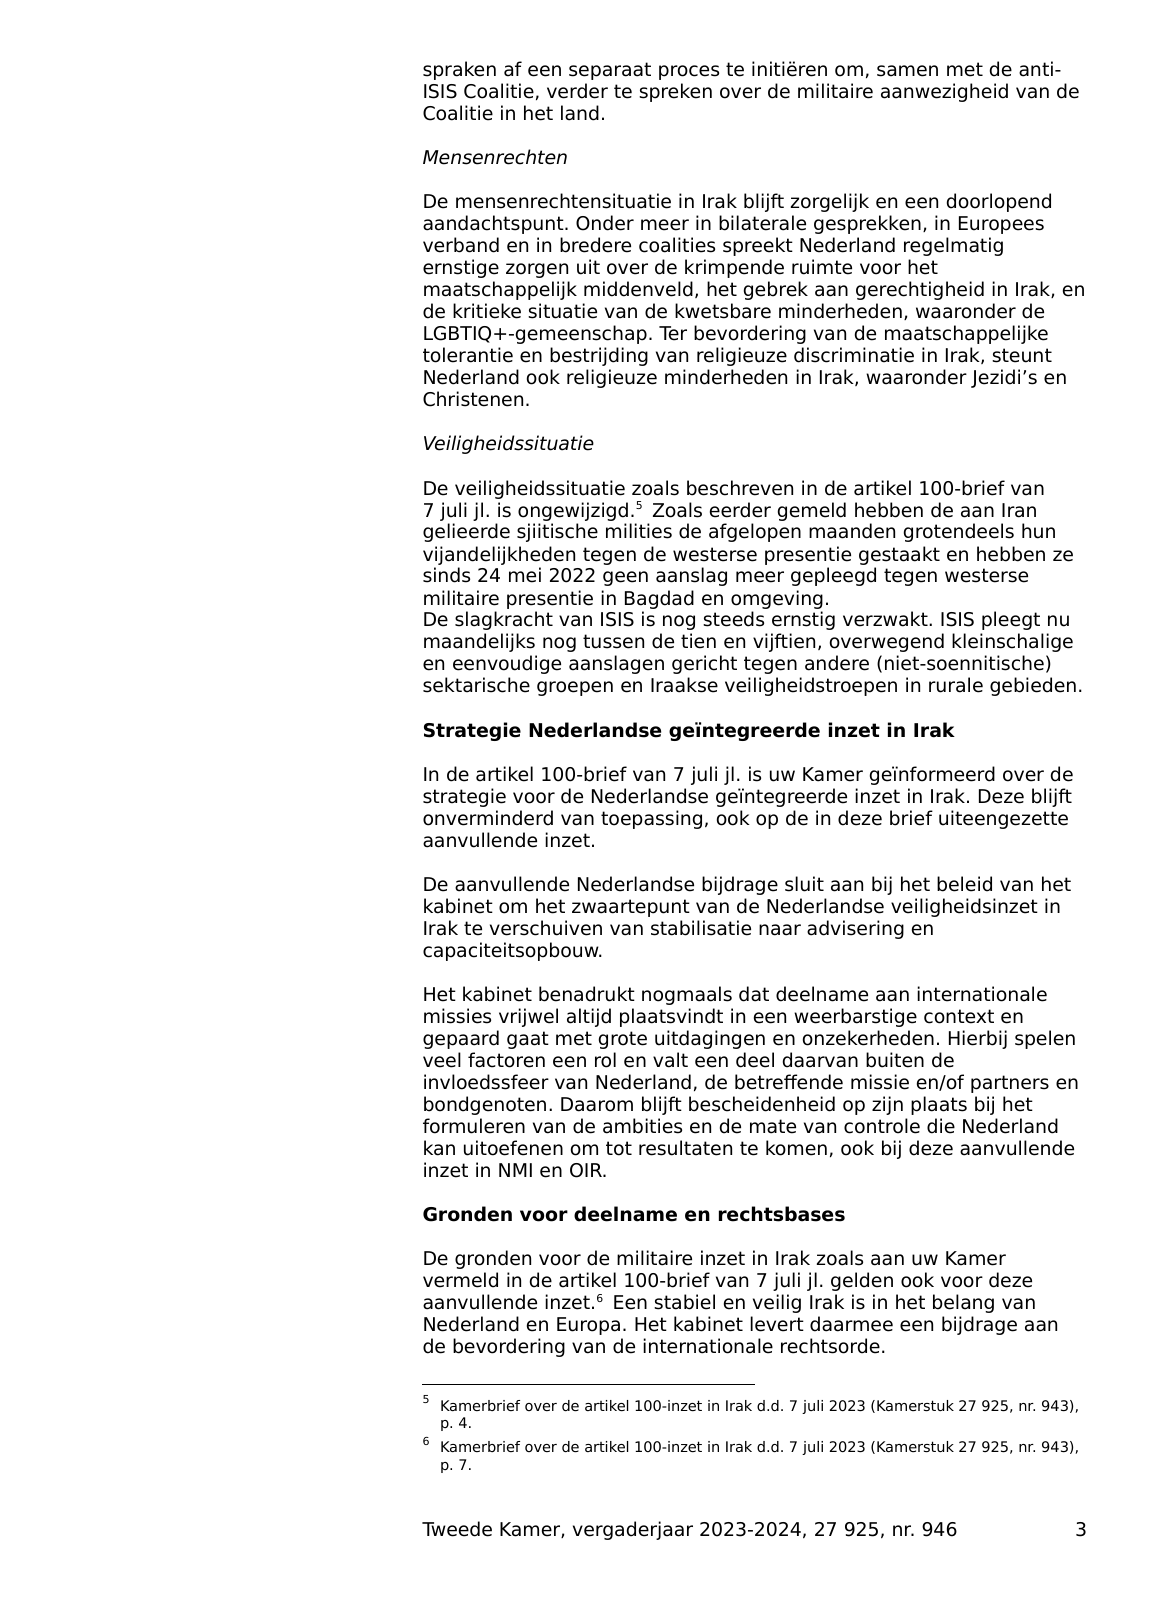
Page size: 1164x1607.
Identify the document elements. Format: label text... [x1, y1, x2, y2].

text Op 7 en 8 augustus jl. vond in Irak de U.S.-Iraq Joint Security Cooperation Dialogue plaats. Irak en de VS spraken over de voortdurende gezamenlijke strijd tegen ISIS en de bilaterale samenwerking op een breed scala aan veiligheidsthema’s, onder meer over de samenwerking op het gebied van contraterrorisme (CT), de situatie in opvangkampen in Noordoost-Syrië en de toekomstige steun aan de Iraakse veiligheidssector. De gezamenlijke verklaring bevestigt dat de anti-ISIS Coalitie op uitnodiging van de Iraakse regering aanwezig is in Irak en dat er geen Amerikaanse militaire eenheden met een gevechtstaak aanwezig zijn in Irak. Irak en de VS spraken af een separaat proces te initiëren om, samen met de anti-ISIS Coalitie, verder te spreken over de militaire aanwezigheid van de Coalitie in het land. [422, 59, 1087, 125]
text In de artikel 100-brief van 7 juli jl. is uw Kamer geïnformeerd over de strategie voor de Nederlandse geïntegreerde inzet in Irak. Deze blijft onverminderd van toepassing, ook op de in deze brief uiteengezette aanvullende inzet. [422, 764, 1087, 852]
text De mensenrechtensituatie in Irak blijft zorgelijk en een doorlopend aandachtspunt. Onder meer in bilaterale gesprekken, in Europees verband en in bredere coalities spreekt Nederland regelmatig ernstige zorgen uit over de krimpende ruimte voor het maatschappelijk middenveld, het gebrek aan gerechtigheid in Irak, en de kritieke situatie van de kwetsbare minderheden, waaronder de LGBTIQ+-gemeenschap. Ter bevordering van de maatschappelijke tolerantie en bestrijding van religieuze discriminatie in Irak, steunt Nederland ook religieuze minderheden in Irak, waaronder Jezidi’s en Christenen. [422, 191, 1087, 411]
text Het kabinet benadrukt nogmaals dat deelname aan internationale missies vrijwel altijd plaatsvindt in een weerbarstige context en gepaard gaat met grote uitdagingen en onzekerheden. Hierbij spelen veel factoren een rol en valt een deel daarvan buiten de invloedssfeer van Nederland, de betreffende missie en/of partners en bondgenoten. Daarom blijft bescheidenheid op zijn plaats bij het formuleren van de ambities en de mate van controle die Nederland kan uitoefenen om tot resultaten te komen, ook bij deze aanvullende inzet in NMI en OIR. [422, 984, 1087, 1182]
text De veiligheidssituatie zoals beschreven in de artikel 100-brief van 7 juli jl. is ongewijzigd. Zoals eerder gemeld hebben de aan Iran gelieerde sjiitische milities de afgelopen maanden grotendeels hun vijandelijkheden tegen de westerse presentie gestaakt en hebben ze sinds 24 mei 2022 geen aanslag meer gepleegd tegen westerse militaire presentie in Bagdad en omgeving. [422, 477, 1087, 609]
text De aanvullende Nederlandse bijdrage sluit aan bij het beleid van het kabinet om het zwaartepunt van de Nederlandse veiligheidsinzet in Irak te verschuiven van stabilisatie naar advisering en capaciteitsopbouw. [422, 874, 1087, 962]
text De gronden voor de militaire inzet in Irak zoals aan uw Kamer vermeld in de artikel 100-brief van 7 juli jl. gelden ook voor deze aanvullende inzet. Een stabiel en veilig Irak is in het belang van Nederland en Europa. Het kabinet levert daarmee een bijdrage aan de bevordering van de internationale rechtsorde. [422, 1248, 1087, 1358]
subtitle Gronden voor deelname en rechtsbases [422, 1204, 1087, 1226]
text Kamerbrief over de artikel 100-inzet in Irak d.d. 7 juli 2023 (Kamerstuk 27 925, nr. 943), p. 4. [422, 1393, 1087, 1432]
text Kamerbrief over de artikel 100-inzet in Irak d.d. 7 juli 2023 (Kamerstuk 27 925, nr. 943), p. 7. [422, 1435, 1087, 1474]
subtitle Mensenrechten [422, 147, 1087, 169]
subtitle Strategie Nederlandse geïntegreerde inzet in Irak [422, 719, 1087, 741]
subtitle Veiligheidssituatie [422, 433, 1087, 455]
text De slagkracht van ISIS is nog steeds ernstig verzwakt. ISIS pleegt nu maandelijks nog tussen de tien en vijftien, overwegend kleinschalige en eenvoudige aanslagen gericht tegen andere (niet-soennitische) sektarische groepen en Iraakse veiligheidstroepen in rurale gebieden. [422, 609, 1087, 697]
